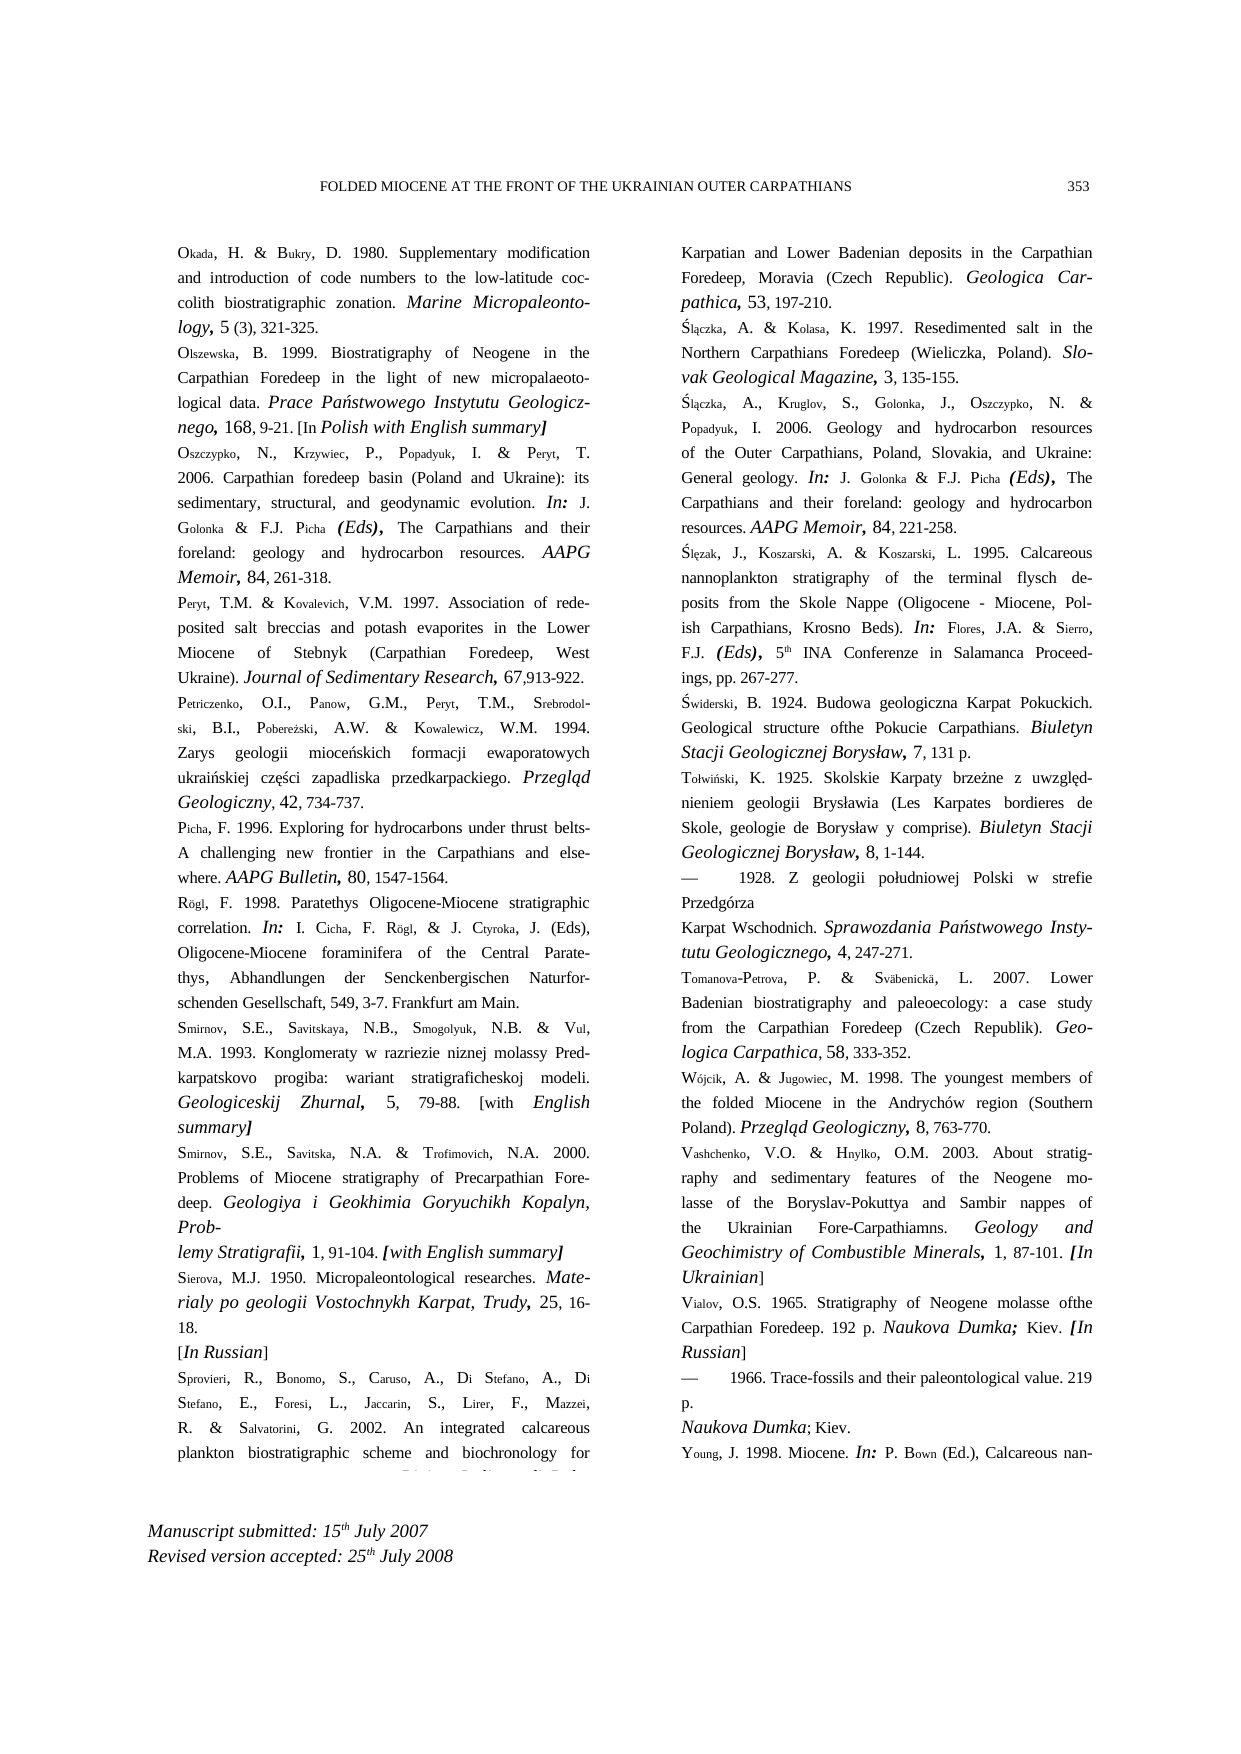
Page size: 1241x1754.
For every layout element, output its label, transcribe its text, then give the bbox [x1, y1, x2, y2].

text Olszewska, B. 1999. Biostratigraphy of Neogene in the Carpathian Foredeep in the light of new micropalaeoto- logical data. Prace Państwowego Instytutu Geologicz- nego, 168, 9-21. [In Polish with English summary] [177, 339, 590, 439]
text Vashchenko, V.O. & Hnylko, O.M. 2003. About stratig- raphy and sedimentary features of the Neogene mo- lasse of the Boryslav-Pokuttya and Sambir nappes of the Ukrainian Fore-Carpathiamns. Geology and Geochimistry of Combustible Minerals, 1, 87-101. [In Ukrainian] [681, 1139, 1093, 1289]
text Smirnov, S.E., Savitska, N.A. & Trofimovich, N.A. 2000. Problems of Miocene stratigraphy of Precarpathian Fore- deep. Geologiya i Geokhimia Goryuchikh Kopalyn, Prob- lemy Stratigrafii, 1, 91-104. [with English summary] [177, 1139, 590, 1264]
text Ślączka, A., Kruglov, S., Golonka, J., Oszczypko, N. & Popadyuk, I. 2006. Geology and hydrocarbon resources of the Outer Carpathians, Poland, Slovakia, and Ukraine: General geology. In: J. Golonka & F.J. Picha (Eds), The Carpathians and their foreland: geology and hydrocarbon resources. AAPG Memoir, 84, 221-258. [681, 389, 1093, 539]
text Smirnov, S.E., Savitskaya, N.B., Smogolyuk, N.B. & Vul, M.A. 1993. Konglomeraty w razriezie niznej molassy Pred- karpatskovo progiba: wariant stratigraficheskoj modeli. Geologiceskij Zhurnal, 5, 79-88. [with English summary] [177, 1014, 590, 1139]
text Tomanova-Petrova, P. & Sväbenickä, L. 2007. Lower Badenian biostratigraphy and paleoecology: a case study from the Carpathian Foredeep (Czech Republik). Geo- logica Carpathica, 58, 333-352. [681, 964, 1093, 1064]
text Vialov, O.S. 1965. Stratigraphy of Neogene molasse ofthe Carpathian Foredeep. 192 p. Naukova Dumka; Kiev. [In Russian] [681, 1289, 1093, 1364]
text Świderski, B. 1924. Budowa geologiczna Karpat Pokuckich. Geological structure ofthe Pokucie Carpathians. Biuletyn Stacji Geologicznej Borysław, 7, 131 p. [681, 689, 1093, 764]
list 1928. Z geologii południowej Polski w strefie Przedgórza Karpat Wschodnich. Sprawozdania Państwowego Insty- tutu Geologicznego, 4, 247-271. [681, 864, 1093, 964]
text Ślączka, A. & Kolasa, K. 1997. Resedimented salt in the Northern Carpathians Foredeep (Wieliczka, Poland). Slo- vak Geological Magazine, 3, 135-155. [681, 314, 1093, 389]
text Sprovieri, R., Bonomo, S., Caruso, A., Di Stefano, A., Di Stefano, E., Foresi, L., Jaccarin, S., Lirer, F., Mazzei, R. & Salvatorini, G. 2002. An integrated calcareous plankton biostratigraphic scheme and biochronology for Mediterranean Middle Miocene. Rivista Italiana di Pale- ontologia e Stratigrafia, 2, 337-353. [177, 1364, 590, 1470]
text Manuscript submitted: 15th July 2007 Revised version accepted: 25th July 2008 [147, 1517, 487, 1567]
text Oszczypko, N., Krzywiec, P., Popadyuk, I. & Peryt, T. 2006. Carpathian foredeep basin (Poland and Ukraine): its sedimentary, structural, and geodynamic evolution. In: J. Golonka & F.J. Picha (Eds), The Carpathians and their foreland: geology and hydrocarbon resources. AAPG Memoir, 84, 261-318. [177, 439, 590, 589]
text Picha, F. 1996. Exploring for hydrocarbons under thrust belts- A challenging new frontier in the Carpathians and else- where. AAPG Bulletin, 80, 1547-1564. [177, 814, 590, 889]
text Ślęzak, J., Koszarski, A. & Koszarski, L. 1995. Calcareous nannoplankton stratigraphy of the terminal flysch de- posits from the Skole Nappe (Oligocene - Miocene, Pol- ish Carpathians, Krosno Beds). In: Flores, J.A. & Sierro, F.J. (Eds), 5th INA Conferenze in Salamanca Proceed- ings, pp. 267-277. [681, 539, 1093, 689]
text Peryt, T.M. & Kovalevich, V.M. 1997. Association of rede- posited salt breccias and potash evaporites in the Lower Miocene of Stebnyk (Carpathian Foredeep, West Ukraine). Journal of Sedimentary Research, 67,913-922. [177, 589, 590, 689]
text Wójcik, A. & Jugowiec, M. 1998. The youngest members of the folded Miocene in the Andrychów region (Southern Poland). Przegląd Geologiczny, 8, 763-770. [681, 1064, 1093, 1139]
text Rögl, F. 1998. Paratethys Oligocene-Miocene stratigraphic correlation. In: I. Cicha, F. Rögl, & J. Ctyroka, J. (Eds), Oligocene-Miocene foraminifera of the Central Parate- thys, Abhandlungen der Senckenbergischen Naturfor- schenden Gesellschaft, 549, 3-7. Frankfurt am Main. [177, 889, 590, 1014]
text Tołwiński, K. 1925. Skolskie Karpaty brzeżne z uwzględ- nieniem geologii Brysławia (Les Karpates bordieres de Skole, geologie de Borysław y comprise). Biuletyn Stacji Geologicznej Borysław, 8, 1-144. [681, 764, 1093, 864]
text 353 [1067, 180, 1089, 194]
text FOLDED MIOCENE AT THE FRONT OF THE UKRAINIAN OUTER CARPATHIANS [319, 180, 852, 194]
text Sierova, M.J. 1950. Micropaleontological researches. Mate- rialy po geologii Vostochnykh Karpat, Trudy, 25, 16-18. [In Russian] [177, 1264, 590, 1364]
list 1966. Trace-fossils and their paleontological value. 219 p. Naukova Dumka; Kiev. [681, 1364, 1093, 1439]
text Petriczenko, O.I., Panow, G.M., Peryt, T.M., Srebrodol- ski, B.I., Pobereżski, A.W. & Kowalewicz, W.M. 1994. Zarys geologii mioceńskich formacji ewaporatowych ukraińskiej części zapadliska przedkarpackiego. Przegląd Geologiczny, 42, 734-737. [177, 689, 590, 814]
text Karpatian and Lower Badenian deposits in the Carpathian Foredeep, Moravia (Czech Republic). Geologica Car- pathica, 53, 197-210. [681, 239, 1093, 314]
text Okada, H. & Bukry, D. 1980. Supplementary modification and introduction of code numbers to the low-latitude coc- colith biostratigraphic zonation. Marine Micropaleonto- logy, 5 (3), 321-325. [177, 239, 590, 339]
text Young, J. 1998. Miocene. In: P. Bown (Ed.), Calcareous nan- noofossil Biostratigraphy, pp. 225-265. Kluwer Academic Publishers; Dordrecht. [681, 1439, 1093, 1470]
